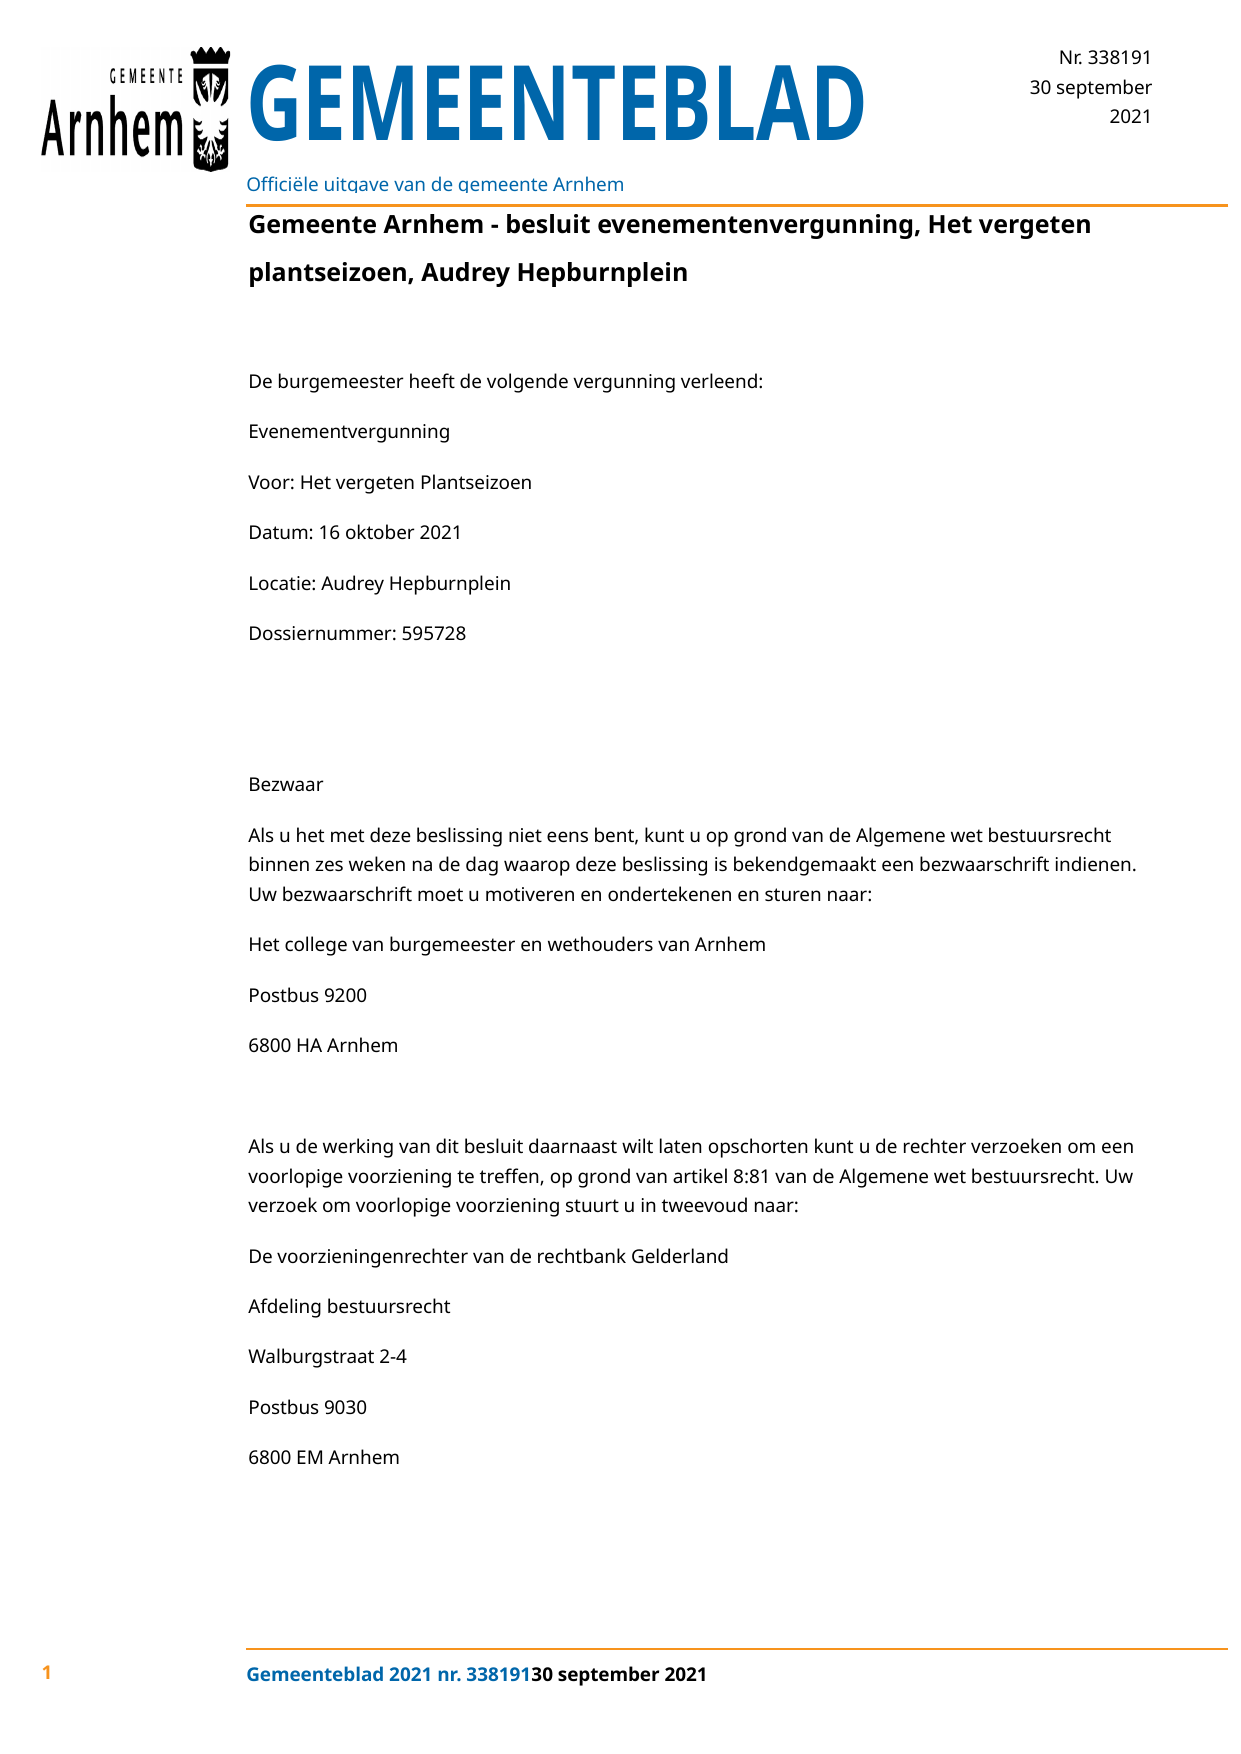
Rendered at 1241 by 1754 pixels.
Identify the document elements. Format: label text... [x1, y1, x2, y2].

text Als u de werking van dit besluit daarnaast wilt laten opschorten kunt u de rechter verzoeken om een voorlopige voorziening te treffen, op grond van artikel 8:81 van de Algemene wet bestuursrecht. Uw verzoek om voorlopige voorziening stuurt u in tweevoud naar: [248, 1133, 1152, 1218]
text Postbus 9200 [248, 982, 1152, 1008]
text Gemeente Arnhem - besluit evenementenvergunning, Het vergeten plantseizoen, Audrey Hepburnplein [248, 207, 1152, 288]
text Locatie: Audrey Hepburnplein [248, 570, 1152, 596]
text Als u het met deze beslissing niet eens bent, kunt u op grond van de Algemene wet bestuursrecht binnen zes weken na de dag waarop deze beslissing is bekendgemaakt een bezwaarschrift indienen. Uw bezwaarschrift moet u motiveren en ondertekenen en sturen naar: [248, 822, 1152, 907]
text Walburgstraat 2-4 [248, 1344, 1152, 1369]
text Datum: 16 oktober 2021 [248, 519, 1152, 545]
text 6800 EM Arnhem [248, 1444, 1152, 1470]
text De voorzieningenrechter van de rechtbank Gelderland [248, 1243, 1152, 1269]
text Afdeling bestuursrecht [248, 1293, 1152, 1319]
text Dossiernummer: 595728 [248, 620, 1152, 646]
text Postbus 9030 [248, 1394, 1152, 1420]
text Het college van burgemeester en wethouders van Arnhem [248, 932, 1152, 957]
picture [41, 47, 231, 172]
text Evenementvergunning [248, 419, 1152, 444]
text De burgemeester heeft de volgende vergunning verleend: [248, 368, 1152, 394]
text Bezwaar [248, 772, 1152, 797]
text 6800 HA Arnhem [248, 1032, 1152, 1058]
text Voor: Het vergeten Plantseizoen [248, 469, 1152, 495]
